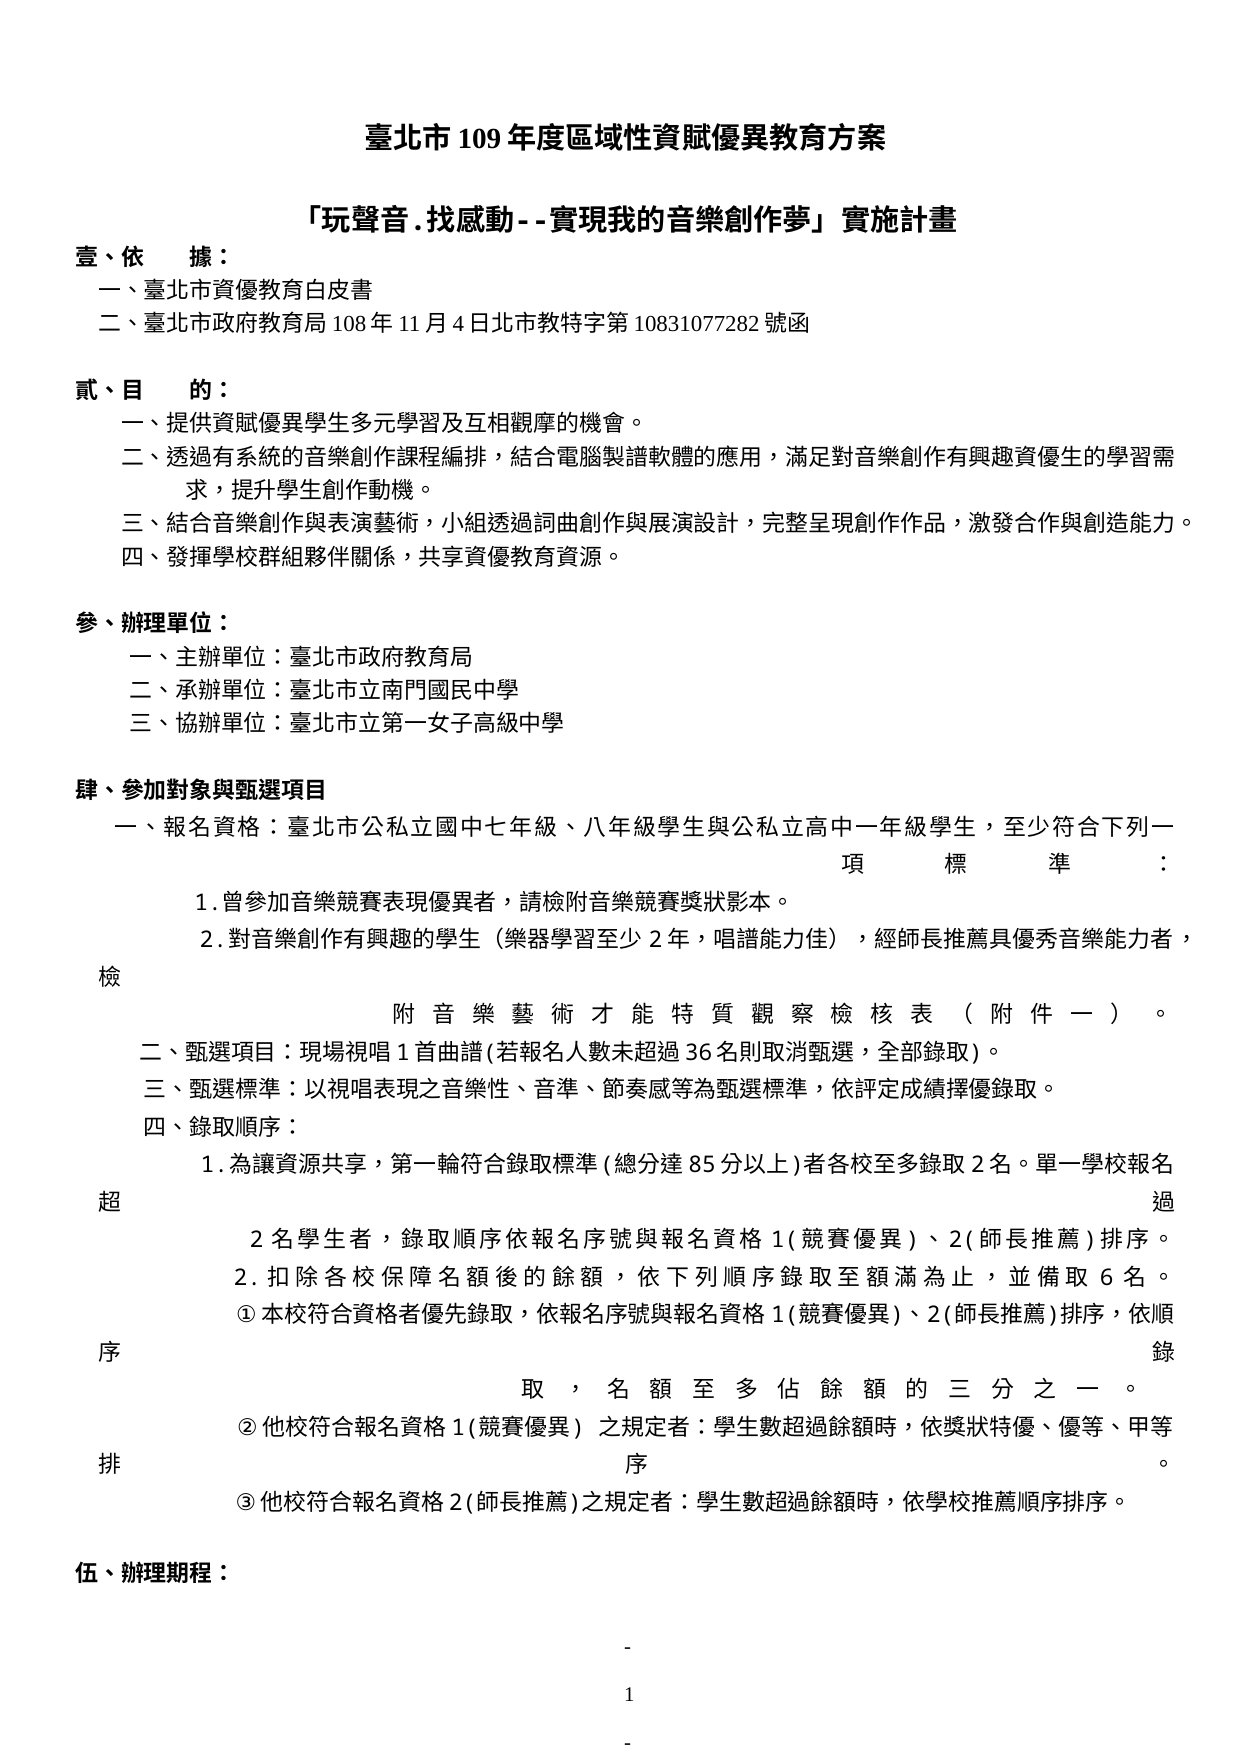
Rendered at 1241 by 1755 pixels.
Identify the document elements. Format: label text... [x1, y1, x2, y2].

text 四、發揮學校群組夥伴關係，共享資優教育資源。 [75, 538, 1175, 572]
text 貳、目 的： [75, 372, 1175, 405]
text 一、臺北市資優教育白皮書 [75, 272, 1175, 305]
text 1.為讓資源共享，第一輪符合錄取標準(總分達85分以上)者各校至多錄取2名。單一學校報名超過 2名學生者，錄取順序依報名序號與報名資格1(競賽優異)、2(師長推薦)排序。 2.扣除各校保障名額後的餘額，依下列順序錄取至額滿為止，並備取6名。 ①本校符合資格者優先錄取，依報名序號與報名資格1(競賽優異)、2(師長推薦)排序，依順序錄 取，名額至多佔餘額的三分之一。 ②他校符合報名資格1(競賽優異) 之規定者：學生數超過餘額時，依獎狀特優、優等、甲等排序。 ③他校符合報名資格2(師長推薦)之規定者：學生數超過餘額時，依學校推薦順序排序。 [75, 1143, 1175, 1518]
text 二、臺北市政府教育局108年11月4日北市教特字第10831077282號函 [75, 305, 1175, 338]
text 二、透過有系統的音樂創作課程編排，結合電腦製譜軟體的應用，滿足對音樂創作有興趣資優生的學習需 求，提升學生創作動機。 [75, 438, 1175, 505]
text 三、結合音樂創作與表演藝術，小組透過詞曲創作與展演設計，完整呈現創作作品，激發合作與創造能力。 [75, 505, 1175, 538]
text 2.對音樂創作有興趣的學生（樂器學習至少2年，唱譜能力佳），經師長推薦具優秀音樂能力者，檢 附音樂藝術才能特質觀察檢核表（附件一）。 二、甄選項目：現場視唱1首曲譜(若報名人數未超過36名則取消甄選，全部錄取)。 [75, 918, 1175, 1068]
text 四、錄取順序： [75, 1105, 1175, 1143]
text 肆、參加對象與甄選項目 [75, 772, 1175, 805]
text 臺北市109年度區域性資賦優異教育方案 [75, 115, 1175, 157]
text 參、辦理單位： [75, 605, 1175, 638]
text 壹、依 據： [75, 238, 1175, 272]
text 一、提供資賦優異學生多元學習及互相觀摩的機會。 [75, 405, 1175, 438]
text 三、協辦單位：臺北市立第一女子高級中學 [129, 705, 1175, 738]
text 二、承辦單位：臺北市立南門國民中學 [129, 672, 1175, 705]
text 三、甄選標準：以視唱表現之音樂性、音準、節奏感等為甄選標準，依評定成績擇優錄取。 [75, 1068, 1175, 1105]
text 一、主辦單位：臺北市政府教育局 [129, 638, 1175, 672]
text 「玩聲音.找感動--實現我的音樂創作夢」實施計畫 [75, 176, 1175, 238]
text 伍、辦理期程： [75, 1555, 1175, 1588]
text 一、報名資格：臺北市公私立國中七年級、八年級學生與公私立高中一年級學生，至少符合下列一 項標準： 1.曾參加音樂競賽表現優異者，請檢附音樂競賽獎狀影本。 [75, 805, 1175, 918]
